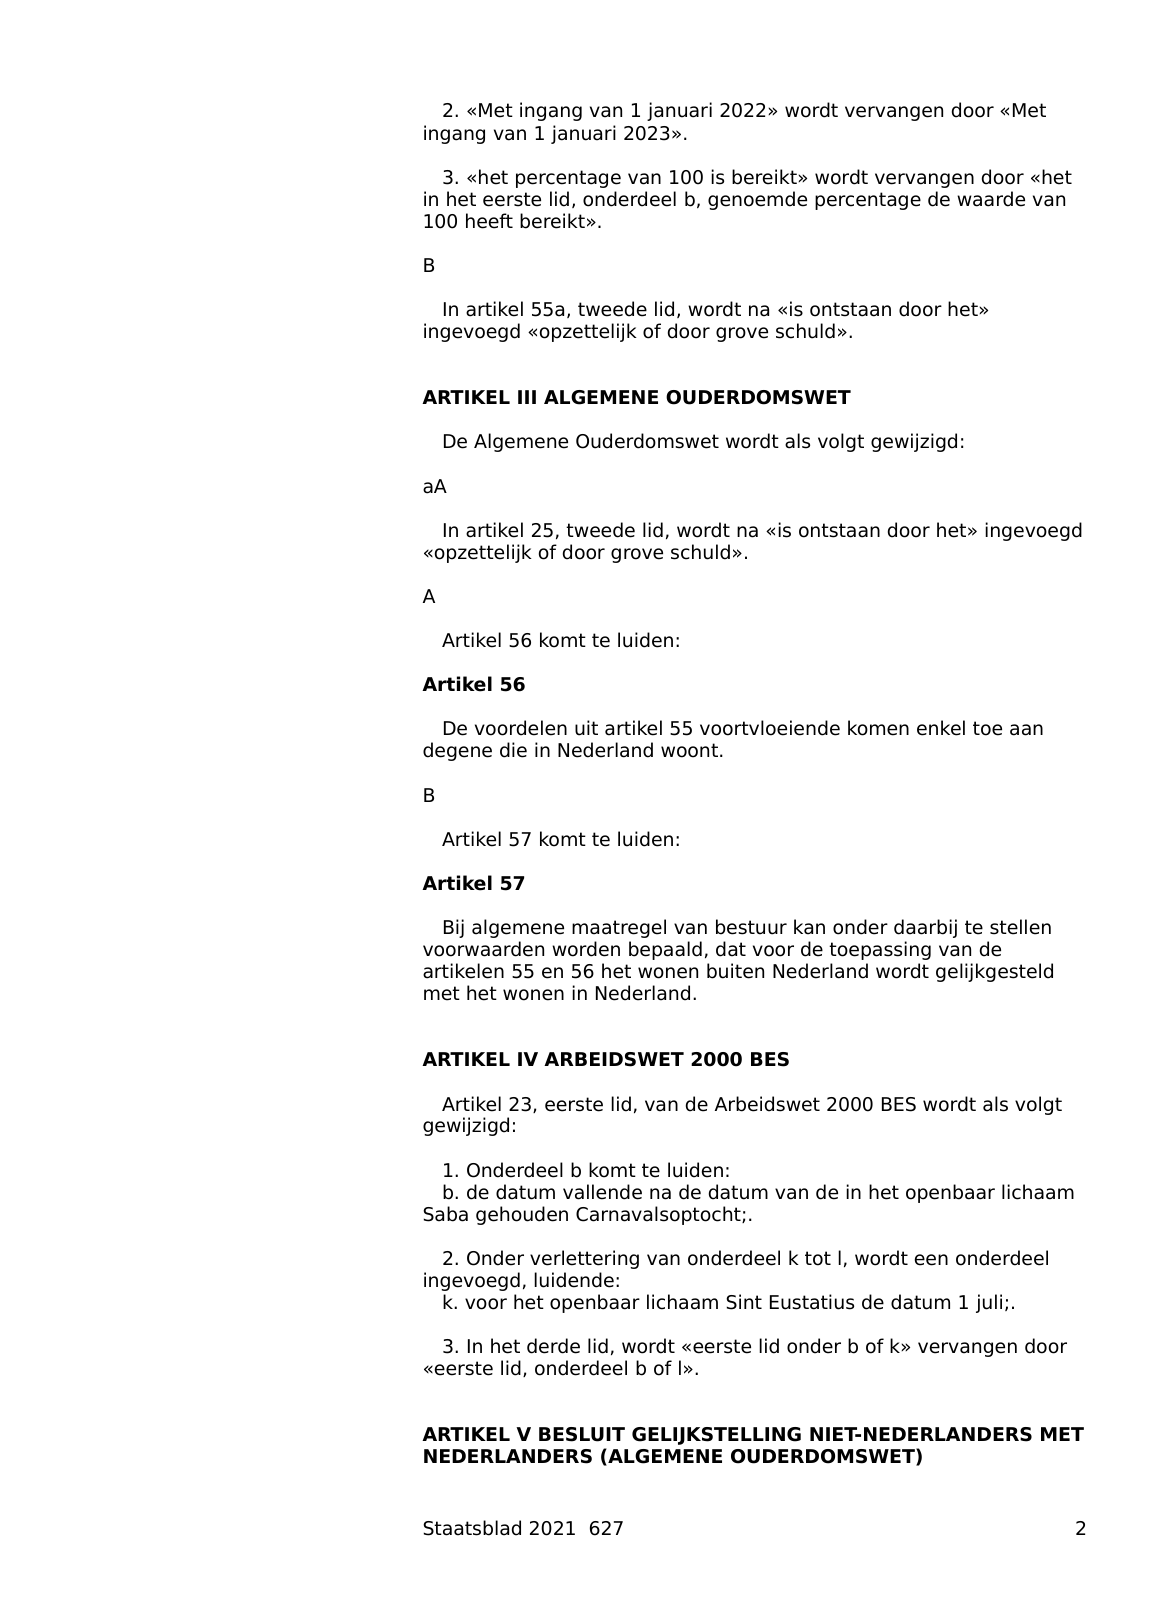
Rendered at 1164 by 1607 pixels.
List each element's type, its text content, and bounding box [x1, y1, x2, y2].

text Bij algemene maatregel van bestuur kan onder daarbij te stellen voorwaarden worden bepaald, dat voor de toepassing van de artikelen 55 en 56 het wonen buiten Nederland wordt gelijkgesteld met het wonen in Nederland. [422, 917, 1087, 1005]
text aA [422, 476, 1087, 497]
text 2. «Met ingang van 1 januari 2022» wordt vervangen door «Met ingang van 1 januari 2023». [422, 100, 1087, 144]
text In artikel 25, tweede lid, wordt na «is ontstaan door het» ingevoegd «opzettelijk of door grove schuld». [422, 520, 1087, 564]
text B [422, 784, 1087, 806]
text A [422, 586, 1087, 608]
text b. de datum vallende na de datum van de in het openbaar lichaam Saba gehouden Carnavalsoptocht;. [422, 1182, 1087, 1226]
text De Algemene Ouderdomswet wordt als volgt gewijzigd: [422, 431, 1087, 453]
subtitle ARTIKEL V BESLUIT GELIJKSTELLING NIET-NEDERLANDERS MET NEDERLANDERS (ALGEMENE OUDERDOMSWET) [422, 1424, 1087, 1468]
text k. voor het openbaar lichaam Sint Eustatius de datum 1 juli;. [422, 1292, 1087, 1314]
text 3. In het derde lid, wordt «eerste lid onder b of k» vervangen door «eerste lid, onderdeel b of l». [422, 1336, 1087, 1380]
text De voordelen uit artikel 55 voortvloeiende komen enkel toe aan degene die in Nederland woont. [422, 718, 1087, 762]
text Artikel 56 komt te luiden: [422, 630, 1087, 652]
text Artikel 57 komt te luiden: [422, 829, 1087, 851]
text Artikel 23, eerste lid, van de Arbeidswet 2000 BES wordt als volgt gewijzigd: [422, 1093, 1087, 1137]
text B [422, 255, 1087, 277]
text In artikel 55a, tweede lid, wordt na «is ontstaan door het» ingevoegd «opzettelijk of door grove schuld». [422, 299, 1087, 343]
subtitle Artikel 56 [422, 674, 1087, 696]
subtitle ARTIKEL III ALGEMENE OUDERDOMSWET [422, 387, 1087, 409]
subtitle Artikel 57 [422, 873, 1087, 895]
subtitle ARTIKEL IV ARBEIDSWET 2000 BES [422, 1049, 1087, 1071]
text 3. «het percentage van 100 is bereikt» wordt vervangen door «het in het eerste lid, onderdeel b, genoemde percentage de waarde van 100 heeft bereikt». [422, 167, 1087, 232]
text 1. Onderdeel b komt te luiden: [422, 1159, 1087, 1182]
text 2. Onder verlettering van onderdeel k tot l, wordt een onderdeel ingevoegd, luidende: [422, 1248, 1087, 1292]
